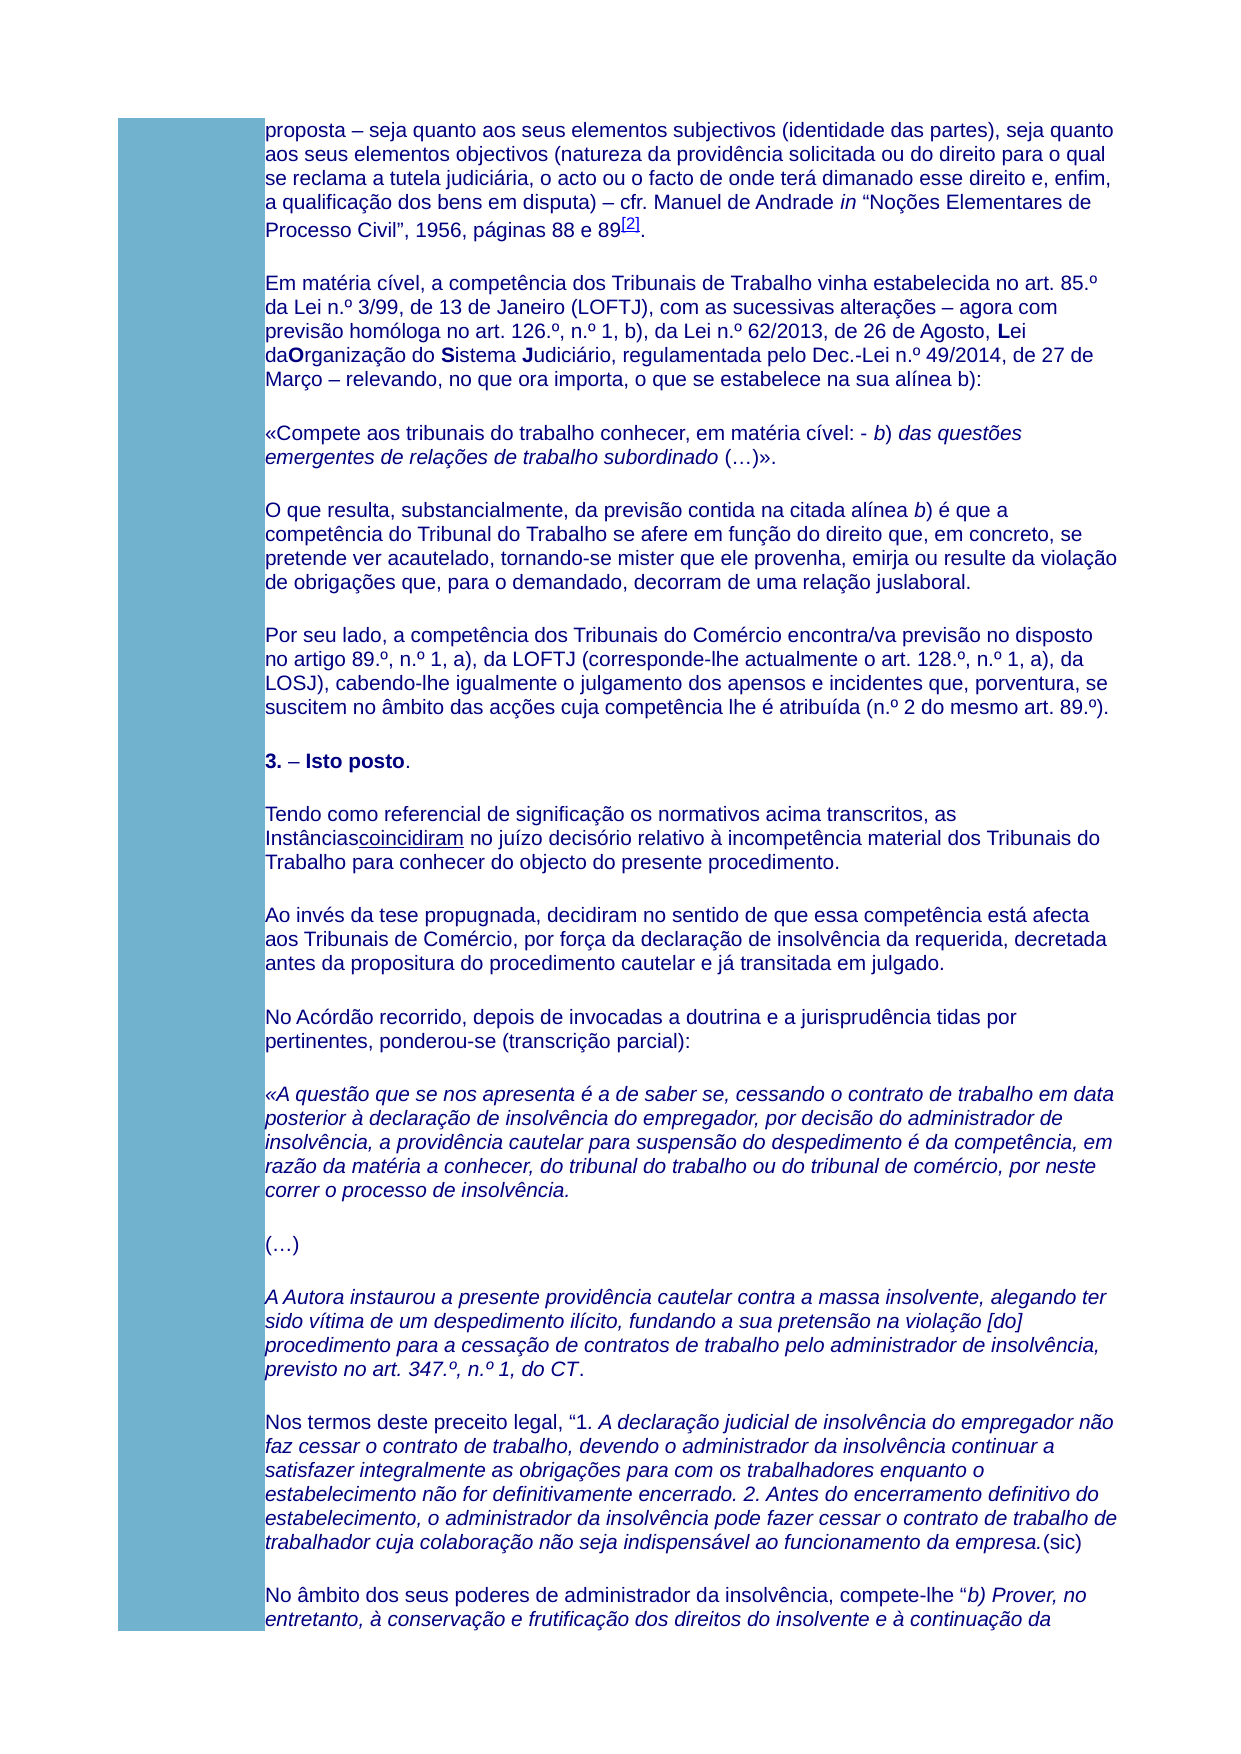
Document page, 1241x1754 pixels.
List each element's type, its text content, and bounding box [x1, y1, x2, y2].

table_cell proposta – seja quanto aos seus elementos subjectivos (identidade das partes), seja quanto aos seus elementos objectivos (natureza da providência solicitada ou do direito para o qual se reclama a tutela judiciária, o acto ou o facto de onde terá dimanado esse direito e, enfim, a qualificação dos bens em disputa) – cfr. Manuel de Andrade in “Noções Elementares de Processo Civil”, 1956, páginas 88 e 89[2]. Em matéria cível, a competência dos Tribunais de Trabalho vinha estabelecida no art. 85.º da Lei n.º 3/99, de 13 de Janeiro (LOFTJ), com as sucessivas alterações – agora com previsão homóloga no art. 126.º, n.º 1, b), da Lei n.º 62/2013, de 26 de Agosto, Lei daOrganização do Sistema Judiciário, regulamentada pelo Dec.-Lei n.º 49/2014, de 27 de Março – relevando, no que ora importa, o que se estabelece na sua alínea b): «Compete aos tribunais do trabalho conhecer, em matéria cível: - b) das questões emergentes de relações de trabalho subordinado (…)». O que resulta, substancialmente, da previsão contida na citada alínea b) é que a competência do Tribunal do Trabalho se afere em função do direito que, em concreto, se pretende ver acautelado, tornando-se mister que ele provenha, emirja ou resulte da violação de obrigações que, para o demandado, decorram de uma relação juslaboral. Por seu lado, a competência dos Tribunais do Comércio encontra/va previsão no disposto no artigo 89.º, n.º 1, a), da LOFTJ (corresponde-lhe actualmente o art. 128.º, n.º 1, a), da LOSJ), cabendo-lhe igualmente o julgamento dos apensos e incidentes que, porventura, se suscitem no âmbito das acções cuja competência lhe é atribuída (n.º 2 do mesmo art. 89.º). 3. – Isto posto. Tendo como referencial de significação os normativos acima transcritos, as Instânciascoincidiram no juízo decisório relativo à incompetência material dos Tribunais do Trabalho para conhecer do objecto do presente procedimento. Ao invés da tese propugnada, decidiram no sentido de que essa competência está afecta aos Tribunais de Comércio, por força da declaração de insolvência da requerida, decretada antes da propositura do procedimento cautelar e já transitada em julgado. No Acórdão recorrido, depois de invocadas a doutrina e a jurisprudência tidas por pertinentes, ponderou-se (transcrição parcial): «A questão que se nos apresenta é a de saber se, cessando o contrato de trabalho em data posterior à declaração de insolvência do empregador, por decisão do administrador de insolvência, a providência cautelar para suspensão do despedimento é da competência, em razão da matéria a conhecer, do tribunal do trabalho ou do tribunal de comércio, por neste correr o processo de insolvência. (…) A Autora instaurou a presente providência cautelar contra a massa insolvente, alegando ter sido vítima de um despedimento ilícito, fundando a sua pretensão na violação [do] procedimento para a cessação de contratos de trabalho pelo administrador de insolvência, previsto no art. 347.º, n.º 1, do CT. Nos termos deste preceito legal, “1. A declaração judicial de insolvência do empregador não faz cessar o contrato de trabalho, devendo o administrador da insolvência continuar a satisfazer integralmente as obrigações para com os trabalhadores enquanto o estabelecimento não for definitivamente encerrado. 2. Antes do encerramento definitivo do estabelecimento, o administrador da insolvência pode fazer cessar o contrato de trabalho de trabalhador cuja colaboração não seja indispensável ao funcionamento da empresa.(sic) No âmbito dos seus poderes de administrador da insolvência, compete-lhe “b) Prover, no entretanto, à conservação e frutificação dos direitos do insolvente e à continuação da [265, 118, 1122, 1631]
table_cell [118, 118, 265, 1631]
